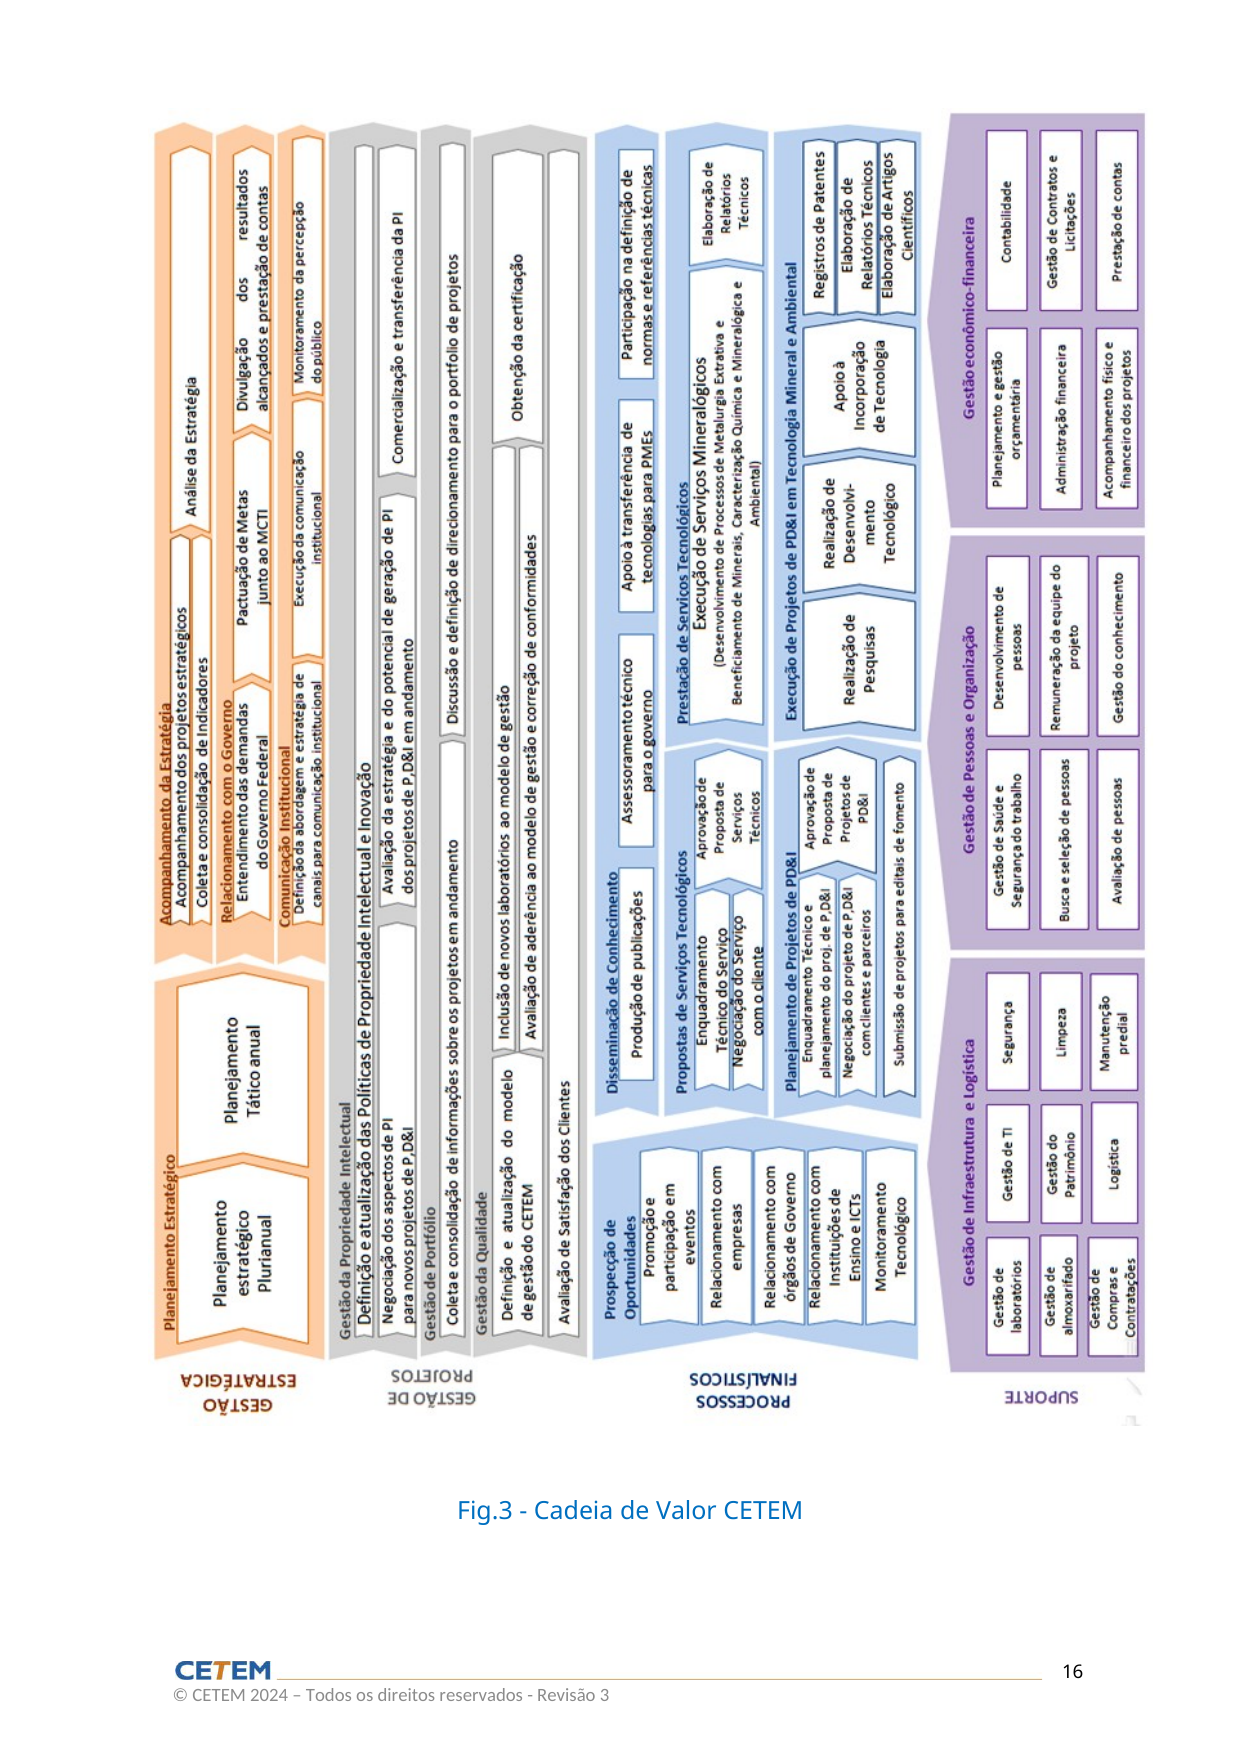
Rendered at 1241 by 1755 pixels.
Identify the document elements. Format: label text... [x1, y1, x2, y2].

text Fig.3 - Cadeia de Valor CETEM [39, 1492, 1221, 1527]
